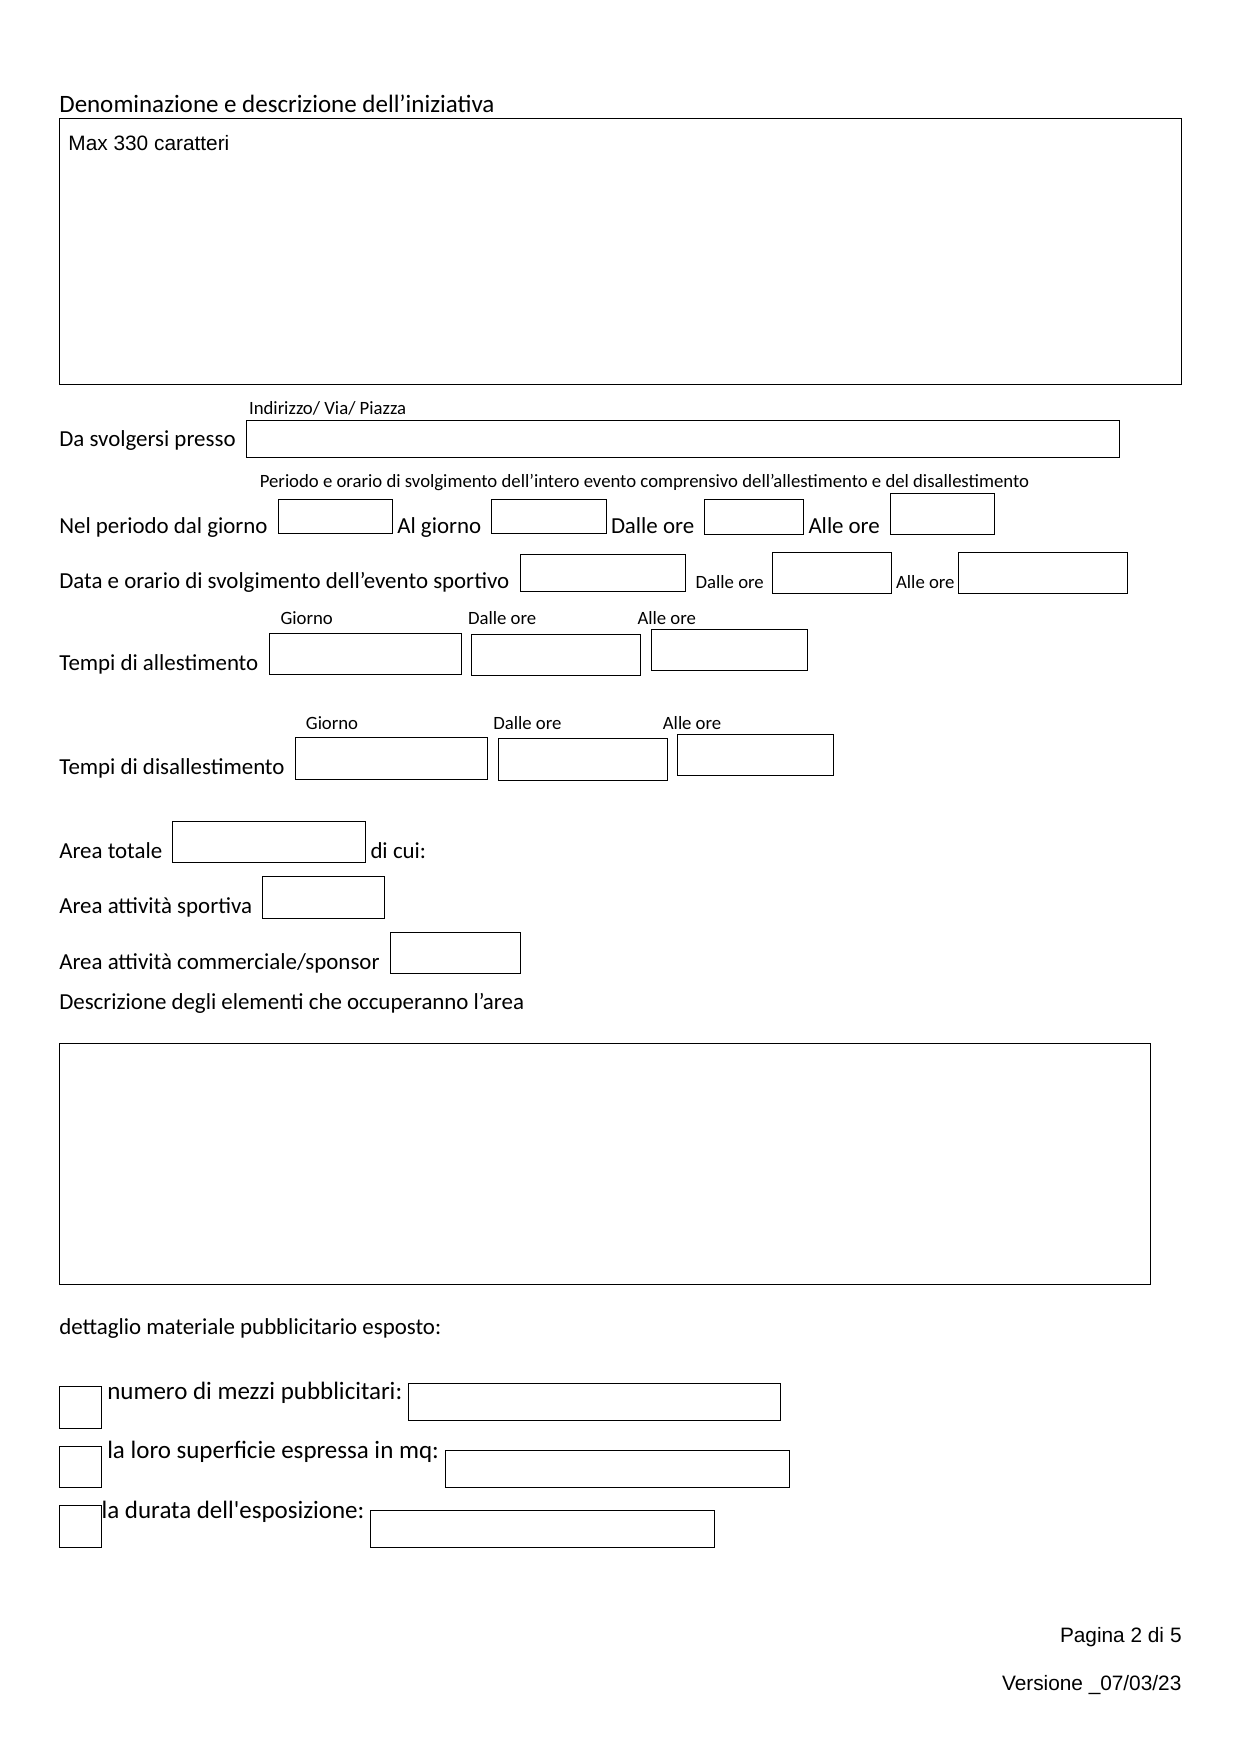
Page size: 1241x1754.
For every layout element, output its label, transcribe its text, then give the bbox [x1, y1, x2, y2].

text Tempi di allestimento [59, 629, 1181, 676]
text [385, 876, 1181, 919]
text Da svolgersi presso [59, 420, 246, 457]
text Data e orario di svolgimento dell’evento sportivo Dalle ore [59, 552, 772, 594]
text Nel periodo dal giorno Al giorno Dalle ore Alle ore [59, 493, 1181, 539]
text Denominazione e descrizione dell’iniziativa [59, 88, 1181, 118]
text [1120, 420, 1181, 457]
text la loro superficie espressa in mq: [59, 1434, 1181, 1487]
text Area totale di cui: [59, 821, 1181, 864]
text [1128, 552, 1181, 594]
text Indirizzo/ Via/ Piazza [207, 397, 1181, 419]
text Periodo e orario di svolgimento dell’intero evento comprensivo dell’allestimento e del disallestimento [133, 470, 1181, 493]
text Descrizione degli elementi che occuperanno l’area dettaglio materiale pubblicitario esposto: [59, 987, 1181, 1368]
text Area attività commerciale/sponsor [59, 932, 1181, 975]
text Alle ore [892, 552, 958, 594]
text Giorno Dalle ore Alle ore [280, 711, 1181, 734]
text Area attività sportiva [59, 876, 262, 919]
text numero di mezzi pubblicitari: [59, 1375, 1181, 1428]
text la durata dell'esposizione: [59, 1494, 1181, 1547]
text Giorno Dalle ore Alle ore [280, 606, 1181, 629]
text Tempi di disallestimento [59, 734, 1181, 780]
